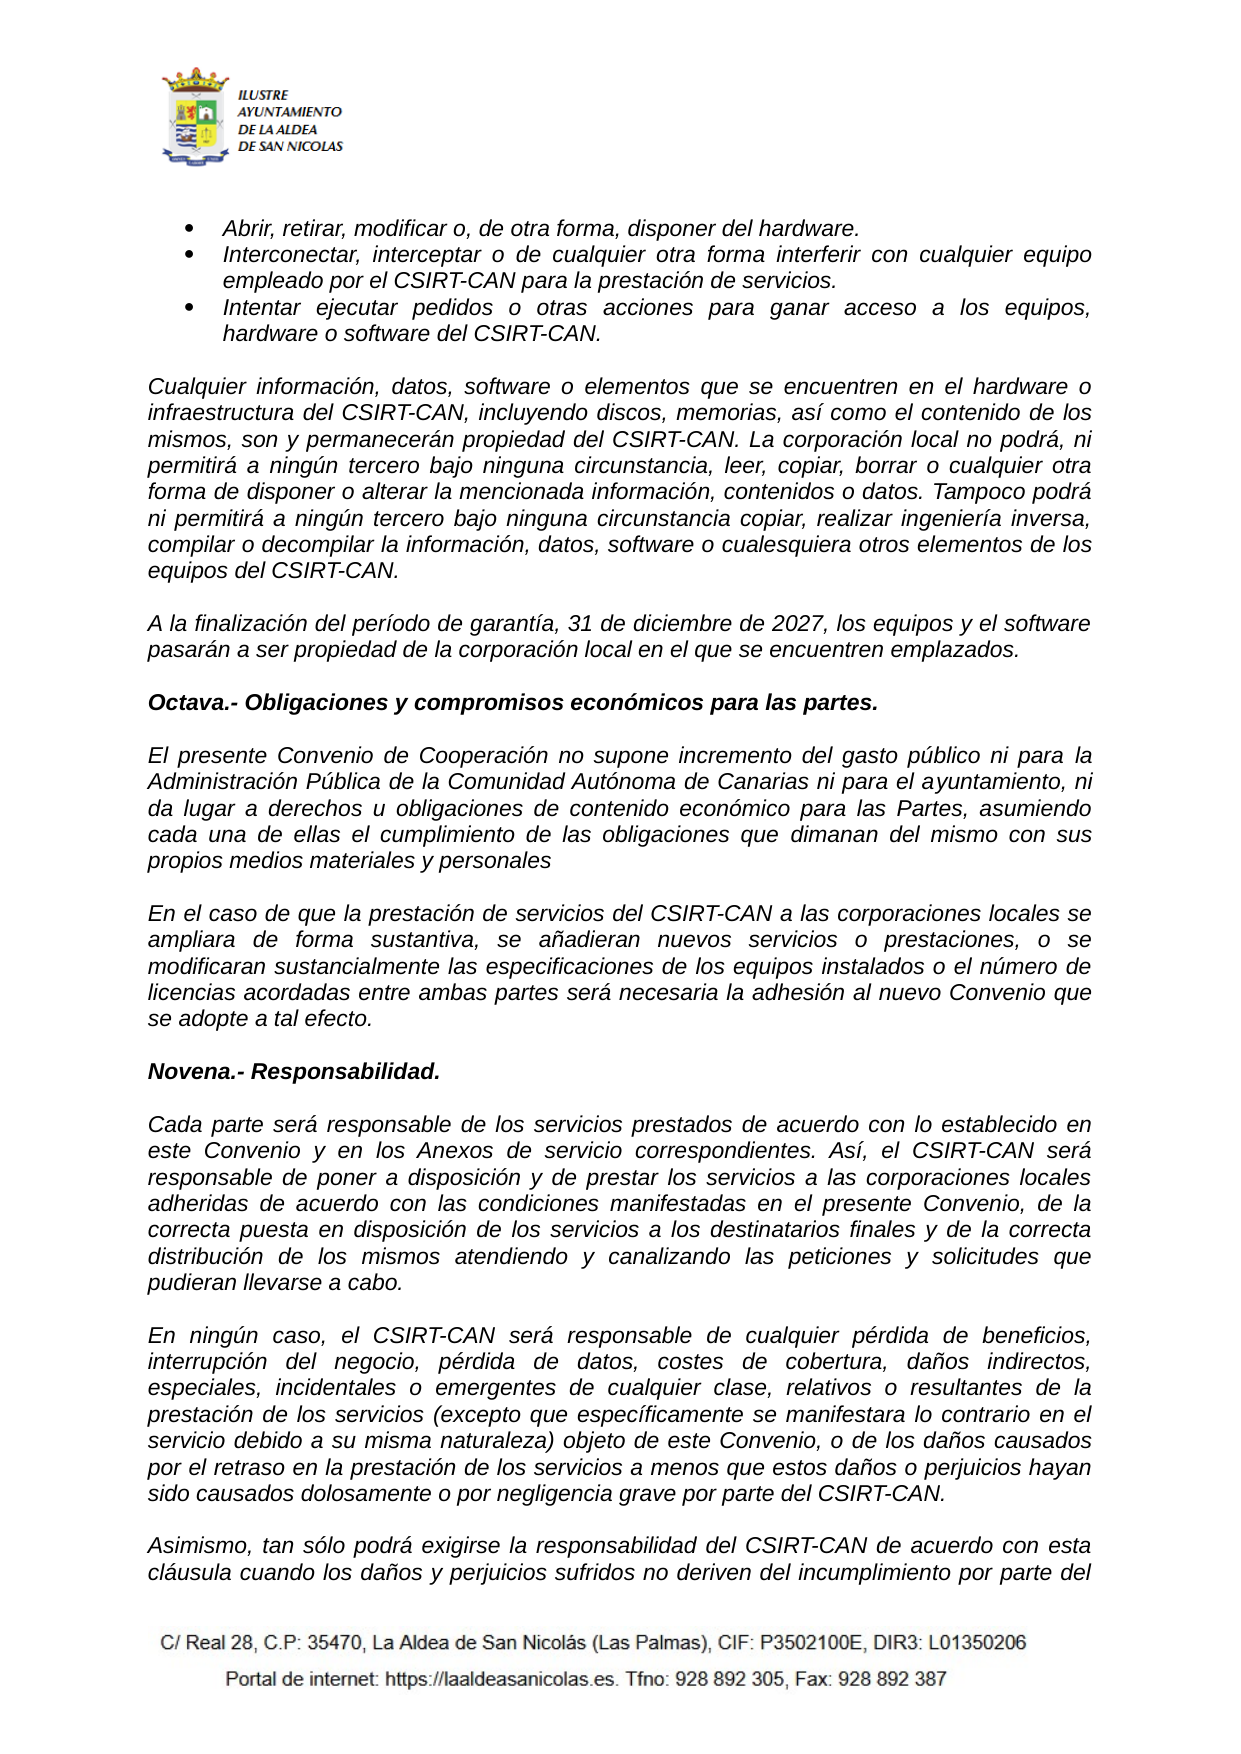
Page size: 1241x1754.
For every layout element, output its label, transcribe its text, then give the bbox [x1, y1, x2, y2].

picture [148, 1626, 1033, 1695]
text Cada parte será responsable de los servicios prestados de acuerdo con lo establecido en este Convenio y en los Anexos de servicio correspondientes. Así, el CSIRT-CAN será responsable de poner a disposición y de prestar los servicios a las corporaciones locales adheridas de acuerdo con las condiciones manifestadas en el presente Convenio, de la correcta puesta en disposición de los servicios a los destinatarios finales y de la correcta distribución de los mismos atendiendo y canalizando las peticiones y solicitudes que pudieran llevarse a cabo. [148, 1111, 1093, 1295]
text En el caso de que la prestación de servicios del CSIRT-CAN a las corporaciones locales se ampliara de forma sustantiva, se añadieran nuevos servicios o prestaciones, o se modificaran sustancialmente las especificaciones de los equipos instalados o el número de licencias acordadas entre ambas partes será necesaria la adhesión al nuevo Convenio que se adopte a tal efecto. [148, 900, 1093, 1032]
list Intentar ejecutar pedidos o otras acciones para ganar acceso a los equipos, hardware o software del CSIRT-CAN. [185, 294, 1093, 347]
list Interconectar, interceptar o de cualquier otra forma interferir con cualquier equipo empleado por el CSIRT-CAN para la prestación de servicios. [185, 241, 1093, 294]
text Novena.- Responsabilidad. [148, 1058, 1093, 1084]
text Cualquier información, datos, software o elementos que se encuentren en el hardware o infraestructura del CSIRT-CAN, incluyendo discos, memorias, así como el contenido de los mismos, son y permanecerán propiedad del CSIRT-CAN. La corporación local no podrá, ni permitirá a ningún tercero bajo ninguna circunstancia, leer, copiar, borrar o cualquier otra forma de disponer o alterar la mencionada información, contenidos o datos. Tampoco podrá ni permitirá a ningún tercero bajo ninguna circunstancia copiar, realizar ingeniería inversa, compilar o decompilar la información, datos, software o cualesquiera otros elementos de los equipos del CSIRT-CAN. [148, 373, 1093, 584]
text En ningún caso, el CSIRT-CAN será responsable de cualquier pérdida de beneficios, interrupción del negocio, pérdida de datos, costes de cobertura, daños indirectos, especiales, incidentales o emergentes de cualquier clase, relativos o resultantes de la prestación de los servicios (excepto que específicamente se manifestara lo contrario en el servicio debido a su misma naturaleza) objeto de este Convenio, o de los daños causados por el retraso en la prestación de los servicios a menos que estos daños o perjuicios hayan sido causados dolosamente o por negligencia grave por parte del CSIRT-CAN. [148, 1322, 1093, 1506]
text El presente Convenio de Cooperación no supone incremento del gasto público ni para la Administración Pública de la Comunidad Autónoma de Canarias ni para el ayuntamiento, ni da lugar a derechos u obligaciones de contenido económico para las Partes, asumiendo cada una de ellas el cumplimiento de las obligaciones que dimanan del mismo con sus propios medios materiales y personales [148, 742, 1093, 874]
text A la finalización del período de garantía, 31 de diciembre de 2027, los equipos y el software pasarán a ser propiedad de la corporación local en el que se encuentren emplazados. [148, 610, 1093, 663]
picture [148, 59, 359, 174]
text Octava.- Obligaciones y compromisos económicos para las partes. [148, 689, 1093, 716]
list Abrir, retirar, modificar o, de otra forma, disponer del hardware. [185, 215, 1093, 241]
text Asimismo, tan sólo podrá exigirse la responsabilidad del CSIRT-CAN de acuerdo con esta cláusula cuando los daños y perjuicios sufridos no deriven del incumplimiento por parte del [148, 1532, 1093, 1585]
